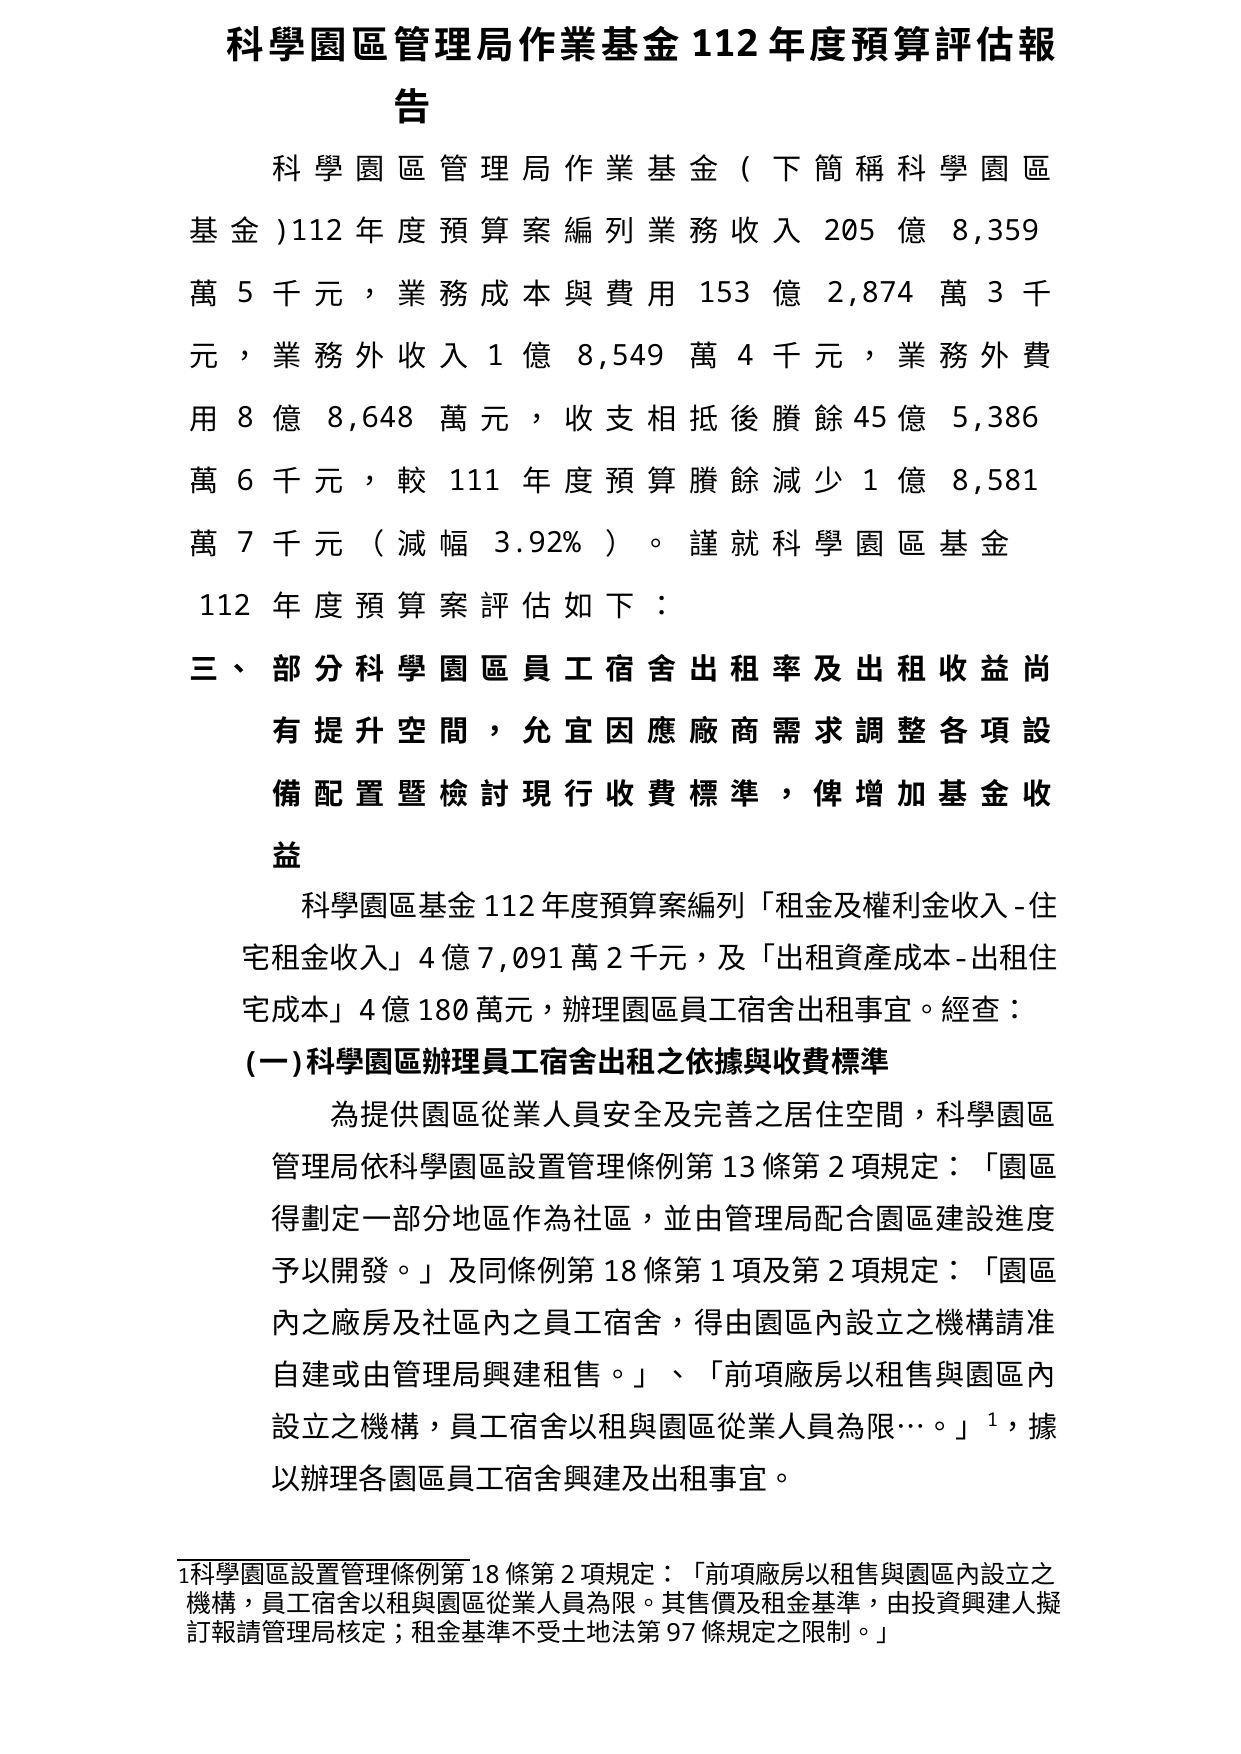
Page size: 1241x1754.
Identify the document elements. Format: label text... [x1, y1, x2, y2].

text 科學園區基金112年度預算案編列「租金及權利金收入-住宅租金收入」4億7,091萬2千元，及「出租資產成本-出租住宅成本」4億180萬元，辦理園區員工宿舍出租事宜。經查： [242, 875, 1058, 1031]
text 三、部分科學園區員工宿舍出租率及出租收益尚有提升空間，允宜因應廠商需求調整各項設備配置暨檢討現行收費標準，俾增加基金收益 [183, 625, 1058, 875]
text 科學園區管理局作業基金(下簡稱科學園區基金)112年度預算案編列業務收入205億8,359萬5千元，業務成本與費用153億2,874萬3千元，業務外收入1億8,549萬4千元，業務外費用8億8,648萬元，收支相抵後賸餘45億5,386萬6千元，較111年度預算賸餘減少1億8,581萬7千元（減幅3.92%）。謹就科學園區基金112年度預算案評估如下： [183, 125, 1058, 625]
text (一)科學園區辦理員工宿舍出租之依據與收費標準 [242, 1031, 1058, 1083]
text 科學園區管理局作業基金112年度預算評估報告 [184, 0, 1058, 125]
text 科學園區設置管理條例第18條第2項規定：「前項廠房以租售與園區內設立之機構，員工宿舍以租與園區從業人員為限。其售價及租金基準，由投資興建人擬訂報請管理局核定；租金基準不受土地法第97條規定之限制。」 [177, 1560, 1063, 1648]
text 為提供園區從業人員安全及完善之居住空間，科學園區管理局依科學園區設置管理條例第13條第2項規定：「園區得劃定一部分地區作為社區，並由管理局配合園區建設進度予以開發。」及同條例第18條第1項及第2項規定：「園區內之廠房及社區內之員工宿舍，得由園區內設立之機構請准自建或由管理局興建租售。」、「前項廠房以租售與園區內設立之機構，員工宿舍以租與園區從業人員為限…。」，據以辦理各園區員工宿舍興建及出租事宜。 [271, 1083, 1058, 1500]
